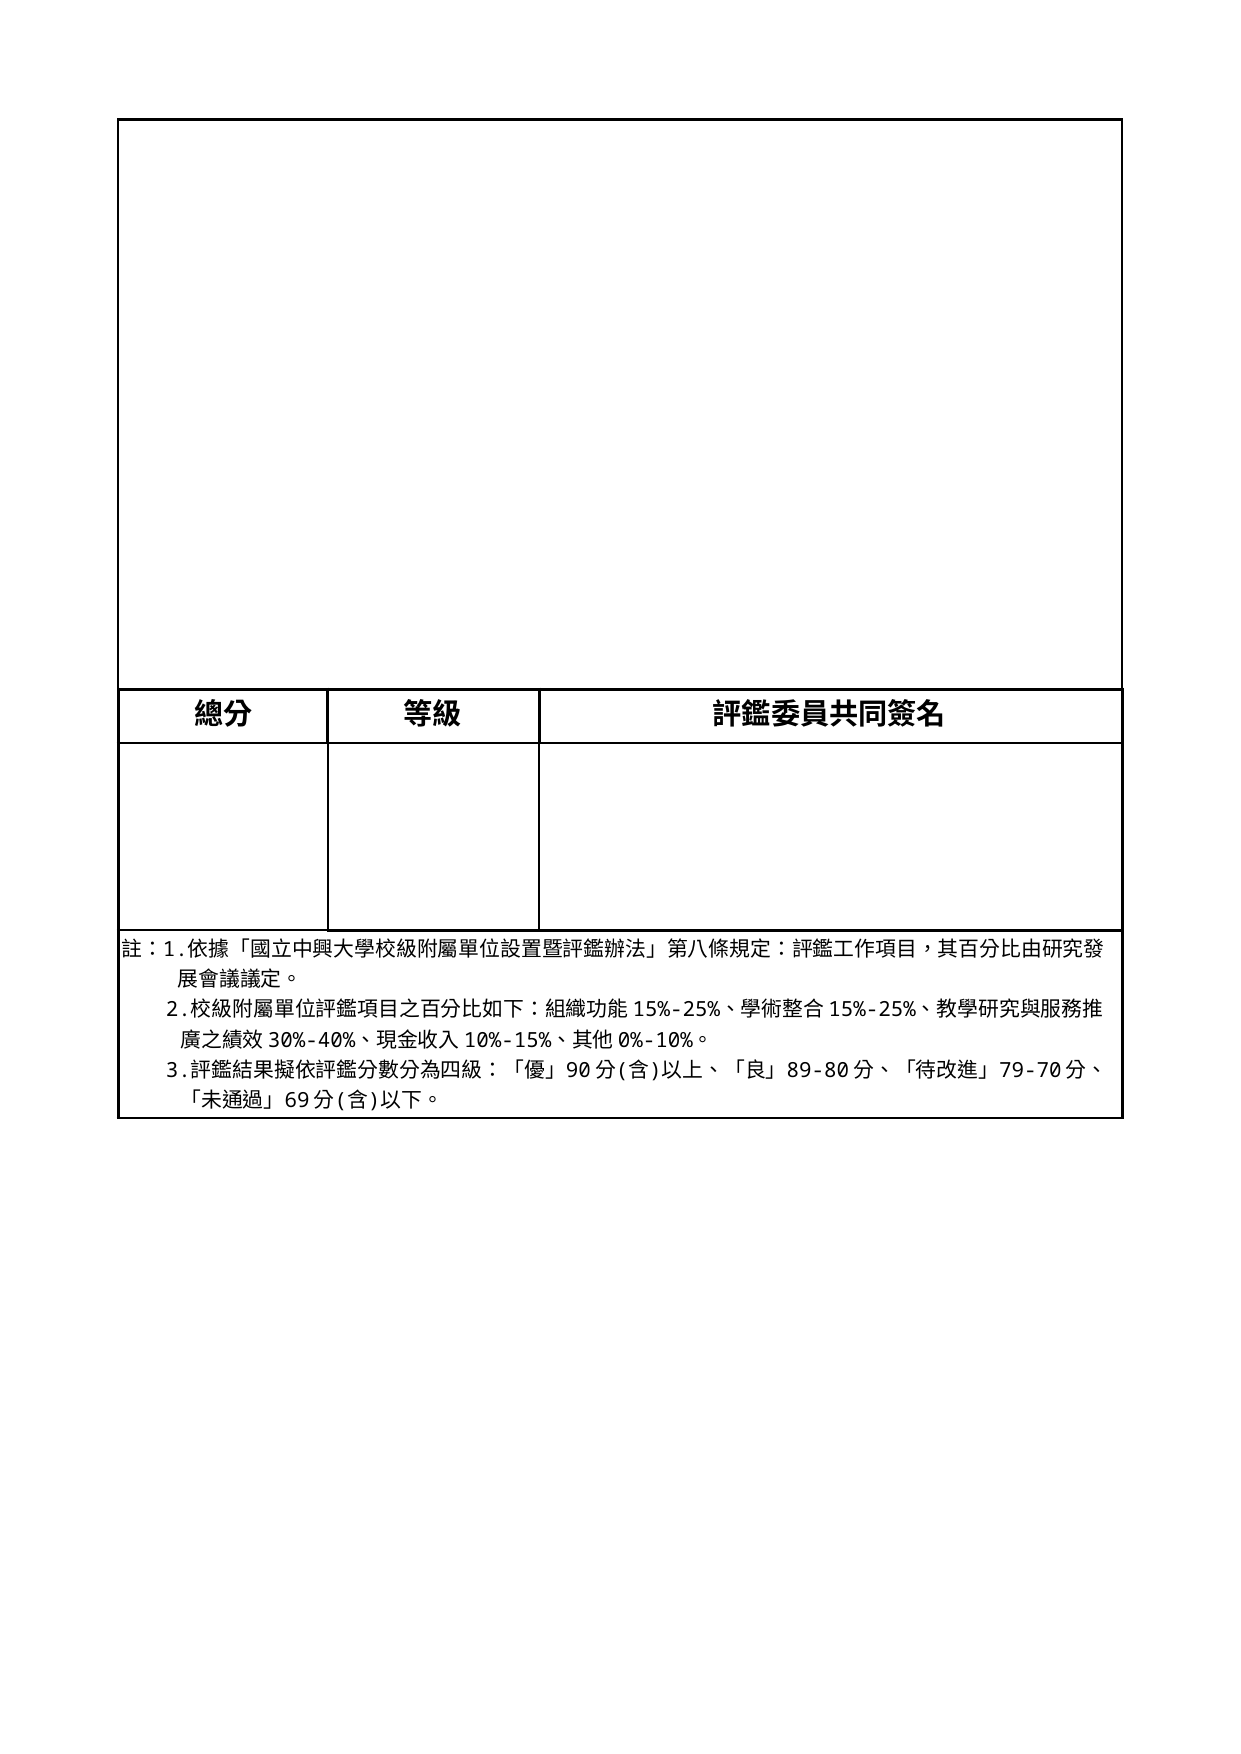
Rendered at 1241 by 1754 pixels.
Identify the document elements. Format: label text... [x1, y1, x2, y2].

table_cell 總分 [120, 691, 326, 742]
table_cell 評鑑委員共同簽名 [541, 691, 1121, 742]
table_cell [119, 121, 1121, 687]
table_cell [540, 744, 1121, 929]
table_cell [329, 744, 538, 929]
table_cell 註：1.依據「國立中興大學校級附屬單位設置暨評鑑辦法」第八條規定：評鑑工作項目，其百分比由研究發展會議議定。 2.校級附屬單位評鑑項目之百分比如下：組織功能15%-25%、學術整合15%-25%、教學研究與服務推廣之績效30%-40%、現金收入10%-15%、其他0%-10%。 3.評鑑結果擬依評鑑分數分為四級：「優」90分(含)以上、「良」89-80分、「待改進」79-70分、「未通過」69分(含)以下。 [120, 931, 1121, 1117]
table_cell 等級 [329, 691, 538, 742]
table_cell [120, 744, 327, 929]
